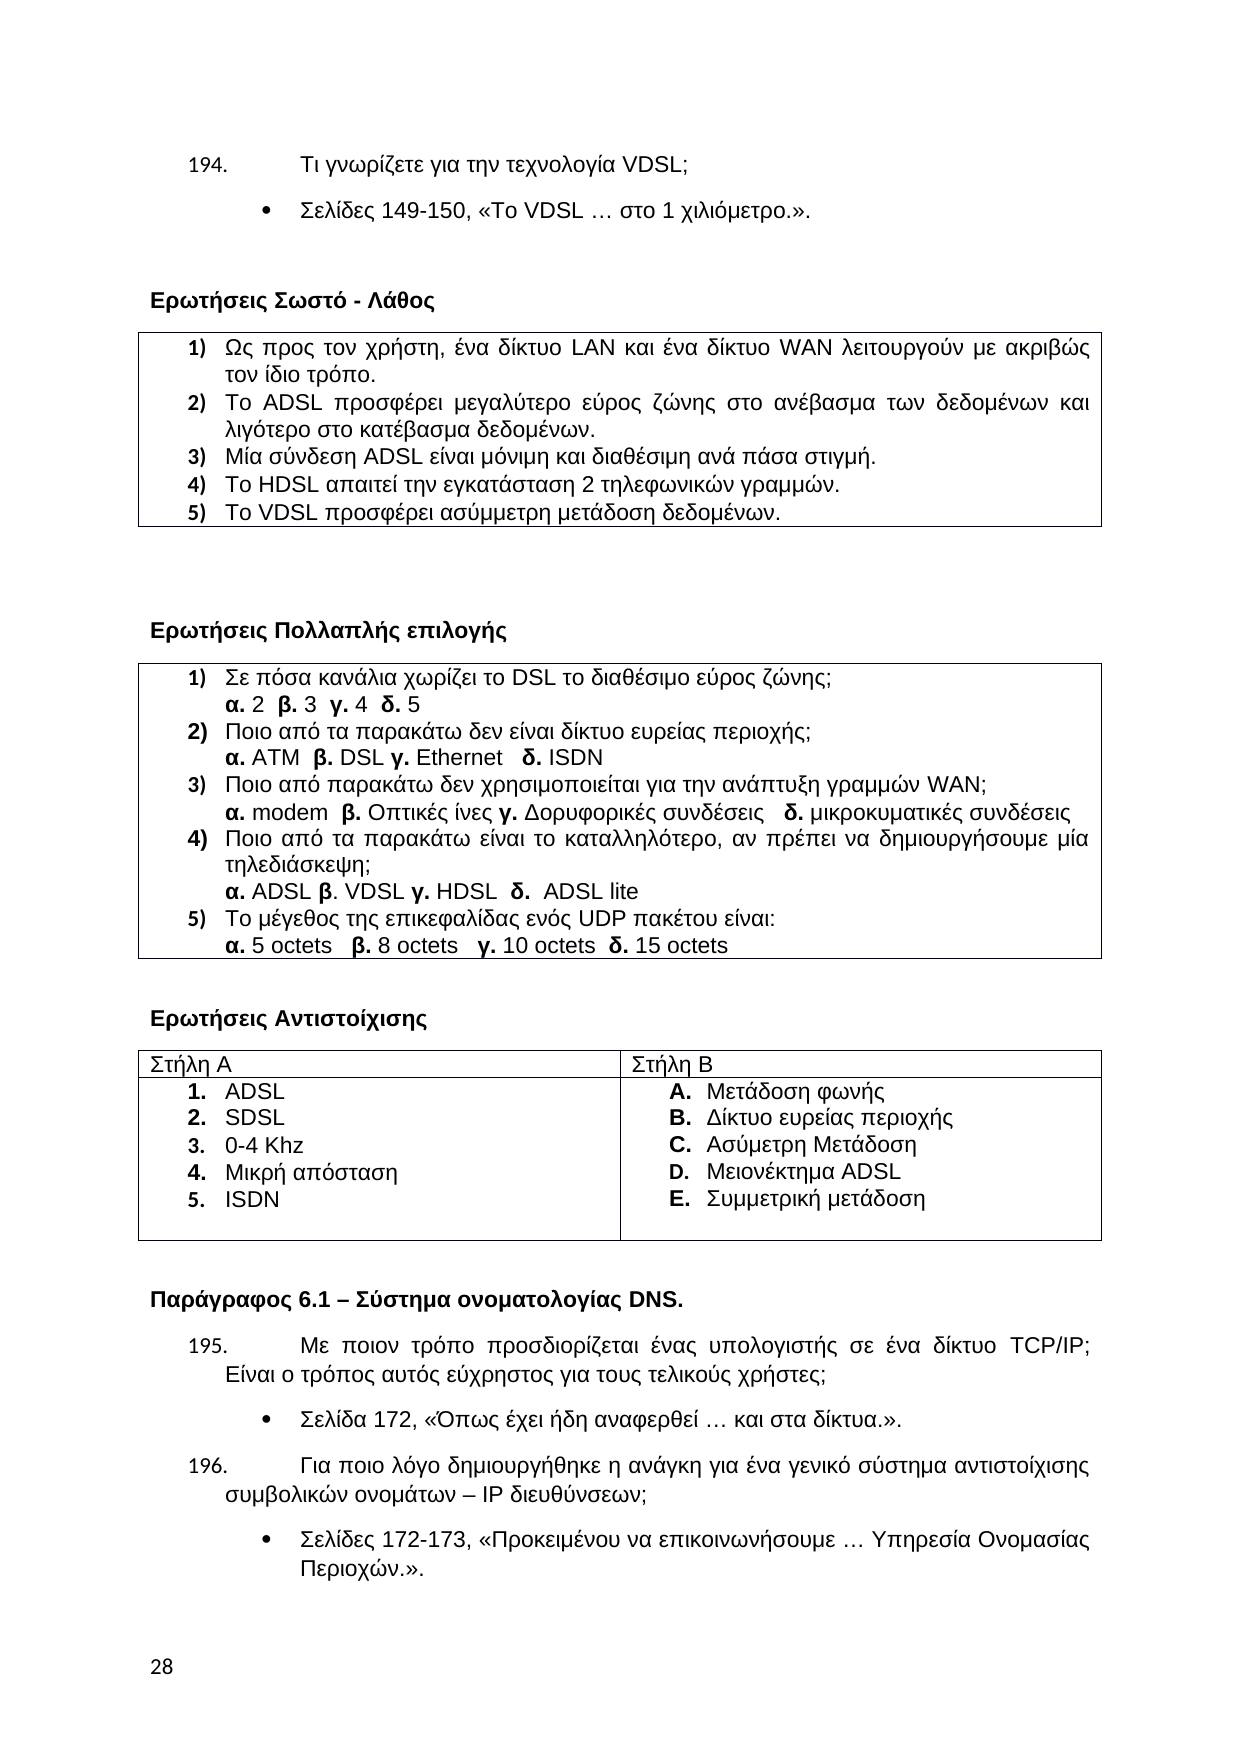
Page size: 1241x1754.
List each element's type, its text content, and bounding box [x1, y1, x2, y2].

table_header Ως προς τον χρήστη, ένα δίκτυο LAN και ένα δίκτυο WAN λειτουργούν με ακριβώς τον ίδιο τρόπο. Το ADSL προσφέρει μεγαλύτερο εύρος ζώνης στο ανέβασμα των δεδομένων και λιγότερο στο κατέβασμα δεδομένων. Μία σύνδεση ADSL είναι μόνιμη και διαθέσιμη ανά πάσα στιγμή. Το HDSL απαιτεί την εγκατάσταση 2 τηλεφωνικών γραμμών. Το VDSL προσφέρει ασύμμετρη μετάδοση δεδομένων. [139, 333, 1101, 526]
list Σελίδα 172, «Όπως έχει ήδη αναφερθεί … και στα δίκτυα.». [262, 1406, 1090, 1432]
text Παράγραφος 6.1 – Σύστημα ονοματολογίας DNS. [150, 1286, 1090, 1312]
list Σελίδες 149-150, «Το VDSL … στο 1 χιλιόμετρο.». [262, 197, 1090, 223]
text Ερωτήσεις Αντιστοίχισης [150, 1004, 1090, 1031]
table_cell ADSL SDSL 0-4 Khz Μικρή απόσταση ISDN [139, 1078, 620, 1239]
table_header Στήλη Β [621, 1051, 1101, 1077]
text Ερωτήσεις Σωστό - Λάθος [150, 287, 1090, 313]
text Ερωτήσεις Πολλαπλής επιλογής [150, 617, 1090, 644]
list Σελίδες 172-173, «Προκειμένου να επικοινωνήσουμε … Υπηρεσία Ονομασίας Περιοχών.». [262, 1526, 1090, 1581]
table_header Σε πόσα κανάλια χωρίζει το DSL το διαθέσιμο εύρος ζώνης; α. 2 β. 3 γ. 4 δ. 5 Ποιο από τα παρακάτω δεν είναι δίκτυο ευρείας περιοχής; α. ATM β. DSL γ. Ethernet δ. ISDN Ποιο από παρακάτω δεν χρησιμοποιείται για την ανάπτυξη γραμμών WAN; α. modem β. Οπτικές ίνες γ. Δορυφορικές συνδέσεις δ. μικροκυματικές συνδέσεις Ποιο από τα παρακάτω είναι το καταλληλότερο, αν πρέπει να δημιουργήσουμε μία τηλεδιάσκεψη; α. ADSL β. VDSL γ. HDSL δ. ADSL lite Το μέγεθος της επικεφαλίδας ενός UDP πακέτου είναι: α. 5 octets β. 8 octets γ. 10 octets δ. 15 octets [139, 664, 1101, 958]
list Με ποιον τρόπο προσδιορίζεται ένας υπολογιστής σε ένα δίκτυο TCP/IP; Είναι ο τρόπος αυτός εύχρηστος για τους τελικούς χρήστες; [187, 1331, 1090, 1387]
list Για ποιο λόγο δημιουργήθηκε η ανάγκη για ένα γενικό σύστημα αντιστοίχισης συμβολικών ονομάτων – IP διευθύνσεων; [187, 1451, 1090, 1507]
table_cell Μετάδοση φωνής Δίκτυο ευρείας περιοχής Ασύμετρη Μετάδοση Μειονέκτημα ADSL Συμμετρική μετάδοση [621, 1078, 1101, 1239]
table_header Στήλη Α [139, 1051, 620, 1077]
list Τι γνωρίζετε για την τεχνολογία VDSL; [187, 150, 1090, 178]
